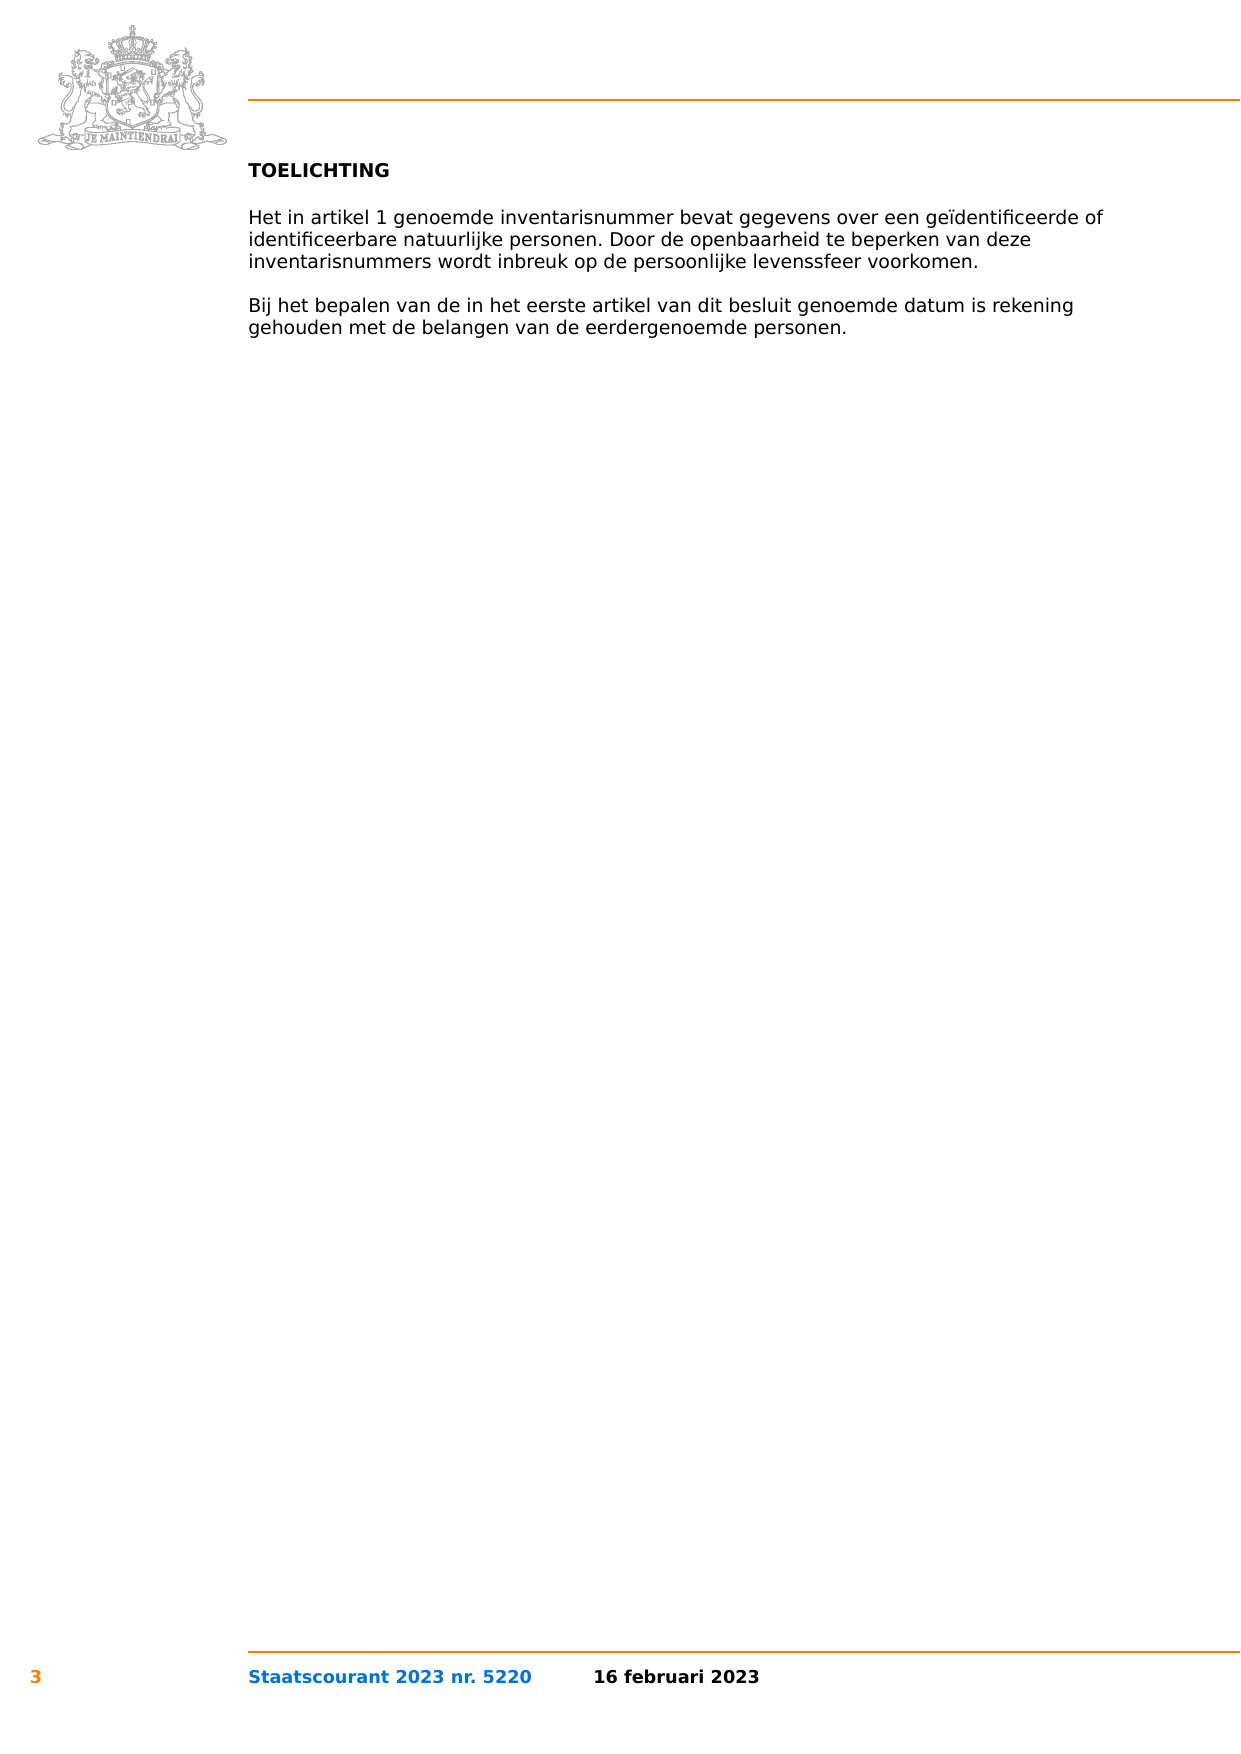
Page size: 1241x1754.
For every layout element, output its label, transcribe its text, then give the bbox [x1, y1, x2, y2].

picture [38, 25, 227, 150]
subtitle TOELICHTING [248, 160, 1163, 182]
text Het in artikel 1 genoemde inventarisnummer bevat gegevens over een geïdentificeerde of identificeerbare natuurlijke personen. Door de openbaarheid te beperken van deze inventarisnummers wordt inbreuk op de persoonlijke levenssfeer voorkomen. [248, 207, 1163, 273]
text Bij het bepalen van de in het eerste artikel van dit besluit genoemde datum is rekening gehouden met de belangen van de eerdergenoemde personen. [248, 295, 1163, 339]
